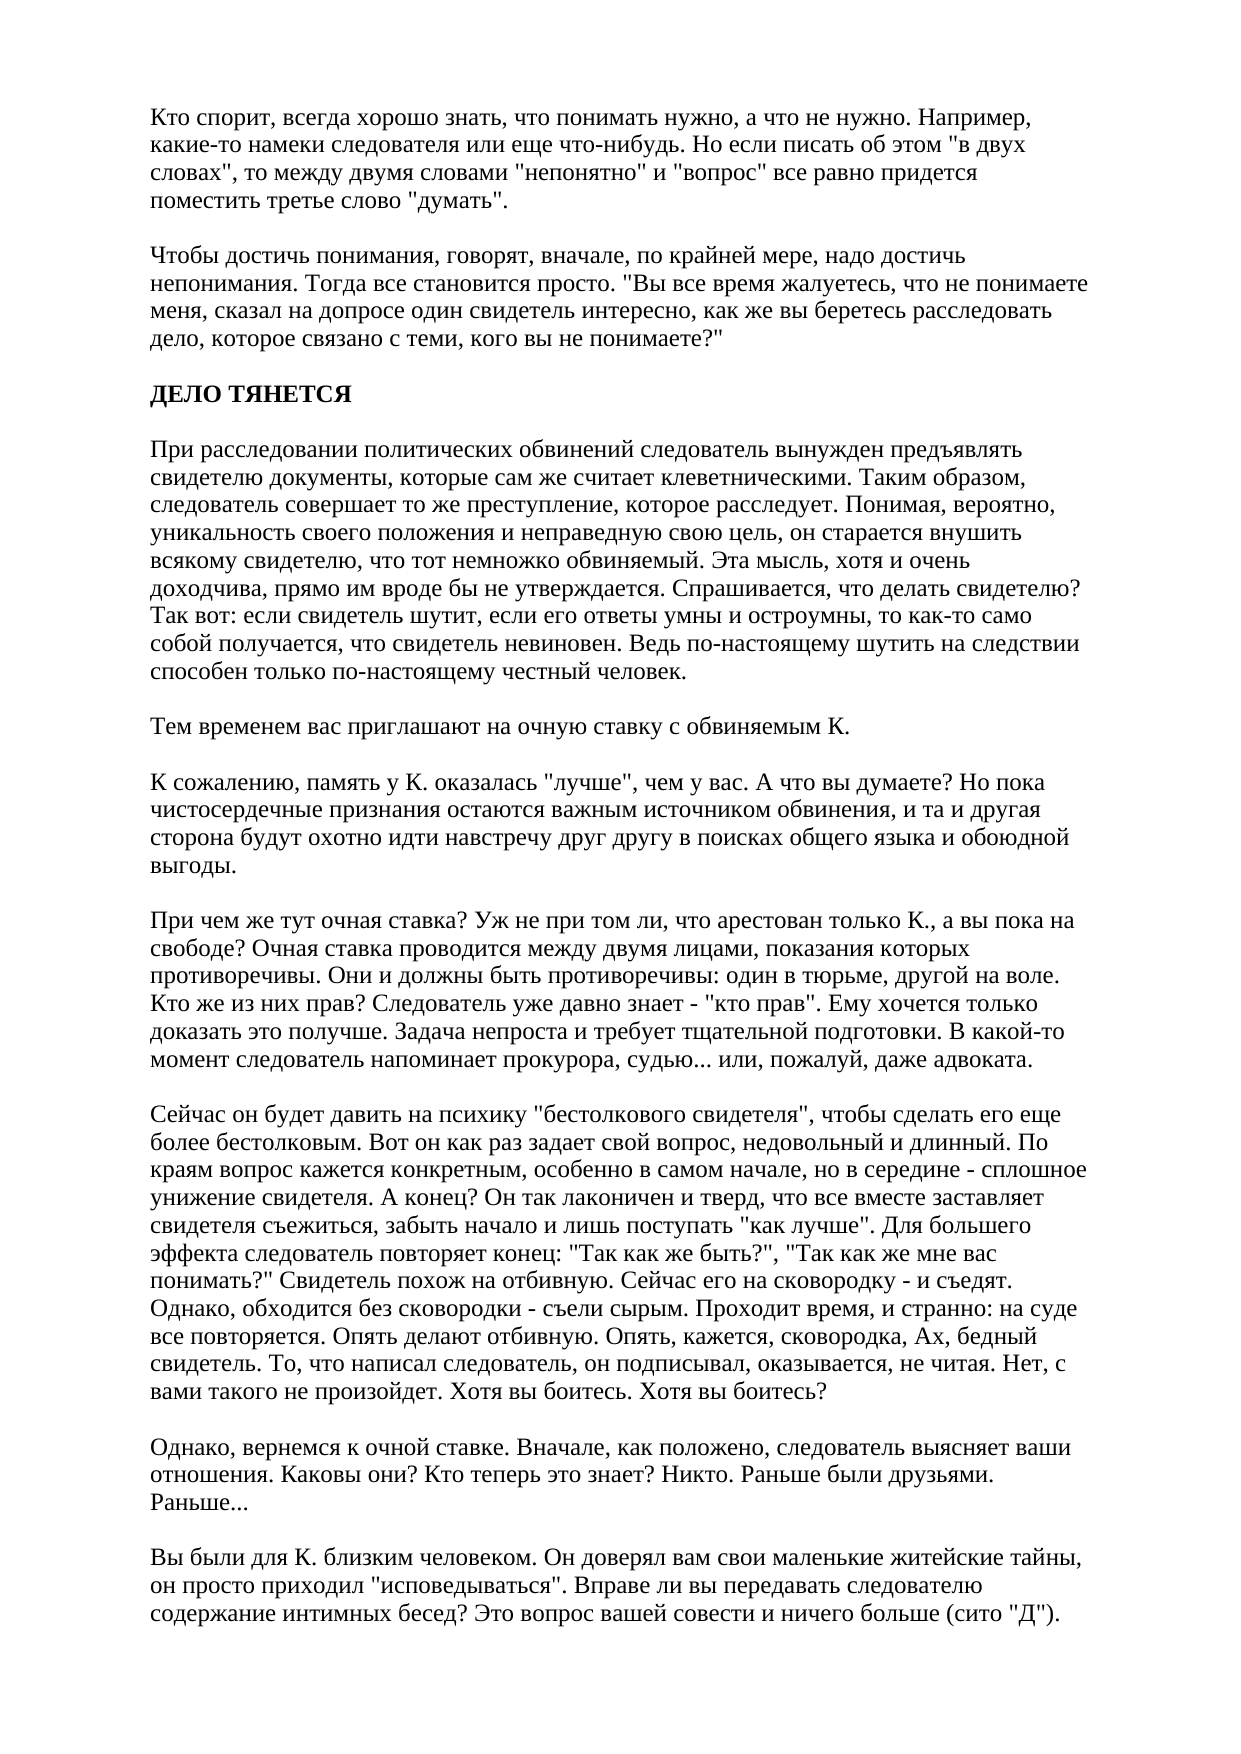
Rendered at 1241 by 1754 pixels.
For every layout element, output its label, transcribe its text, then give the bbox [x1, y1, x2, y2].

text Чтобы достичь понимания, говорят, вначале, по крайней мере, надо достичь непонимания. Тогда все становится просто. "Вы все время жалуетесь, что не понимаете меня, сказал на допросе один свидетель интересно, как же вы беретесь расследовать дело, которое связано с теми, кого вы не понимаете?" [150, 241, 1090, 352]
text К сожалению, память у К. оказалась "лучше", чем у вас. А что вы думаете? Но пока чистосердечные признания остаются важным источником обвинения, и та и другая сторона будут охотно идти навстречу друг другу в поисках общего языка и обоюдной выгоды. [150, 768, 1090, 878]
text Сейчас он будет давить на психику "бестолкового свидетеля", чтобы сделать его еще более бестолковым. Вот он как раз задает свой вопрос, недовольный и длинный. По краям вопрос кажется конкретным, особенно в самом начале, но в середине - сплошное унижение свидетеля. А конец? Он так лаконичен и тверд, что все вместе заставляет свидетеля съежиться, забыть начало и лишь поступать "как лучше". Для большего эффекта следователь повторяет конец: "Так как же быть?", "Так как же мне вас понимать?" Свидетель похож на отбивную. Сейчас его на сковородку - и съедят. Однако, обходится без сковородки - съели сырым. Проходит время, и странно: на суде все повторяется. Опять делают отбивную. Опять, кажется, сковородка, Ах, бедный свидетель. То, что написал следователь, он подписывал, оказывается, не читая. Нет, с вами такого не произойдет. Хотя вы боитесь. Хотя вы боитесь? [150, 1100, 1090, 1405]
text При расследовании политических обвинений следователь вынужден предъявлять свидетелю документы, которые сам же считает клеветническими. Таким образом, следователь совершает то же преступление, которое расследует. Понимая, вероятно, уникальность своего положения и неправедную свою цель, он старается внушить всякому свидетелю, что тот немножко обвиняемый. Эта мысль, хотя и очень доходчива, прямо им вроде бы не утверждается. Спрашивается, что делать свидетелю? Так вот: если свидетель шутит, если его ответы умны и остроумны, то как-то само собой получается, что свидетель невиновен. Ведь по-настоящему шутить на следствии способен только по-настоящему честный человек. [150, 435, 1090, 684]
text Кто спорит, всегда хорошо знать, что понимать нужно, а что не нужно. Например, какие-то намеки следователя или еще что-нибудь. Но если писать об этом "в двух словах", то между двумя словами "непонятно" и "вопрос" все равно придется поместить третье слово "думать". [150, 103, 1090, 213]
text При чем же тут очная ставка? Уж не при том ли, что арестован только К., а вы пока на свободе? Очная ставка проводится между двумя лицами, показания которых противоречивы. Они и должны быть противоречивы: один в тюрьме, другой на воле. Кто же из них прав? Следователь уже давно знает - "кто прав". Ему хочется только доказать это получше. Задача непроста и требует тщательной подготовки. В какой-то момент следователь напоминает прокурора, судью... или, пожалуй, даже адвоката. [150, 906, 1090, 1072]
text Однако, вернемся к очной ставке. Вначале, как положено, следователь выясняет ваши отношения. Каковы они? Кто теперь это знает? Никто. Раньше были друзьями. Раньше... [150, 1433, 1090, 1516]
text ДЕЛО ТЯНЕТСЯ [150, 380, 1090, 407]
text Вы были для К. близким человеком. Он доверял вам свои маленькие житейские тайны, он просто приходил "исповедываться". Вправе ли вы передавать следователю содержание интимных бесед? Это вопрос вашей совести и ничего больше (сито "Д"). [150, 1543, 1090, 1627]
text Тем временем вас приглашают на очную ставку с обвиняемым К. [150, 712, 1090, 740]
